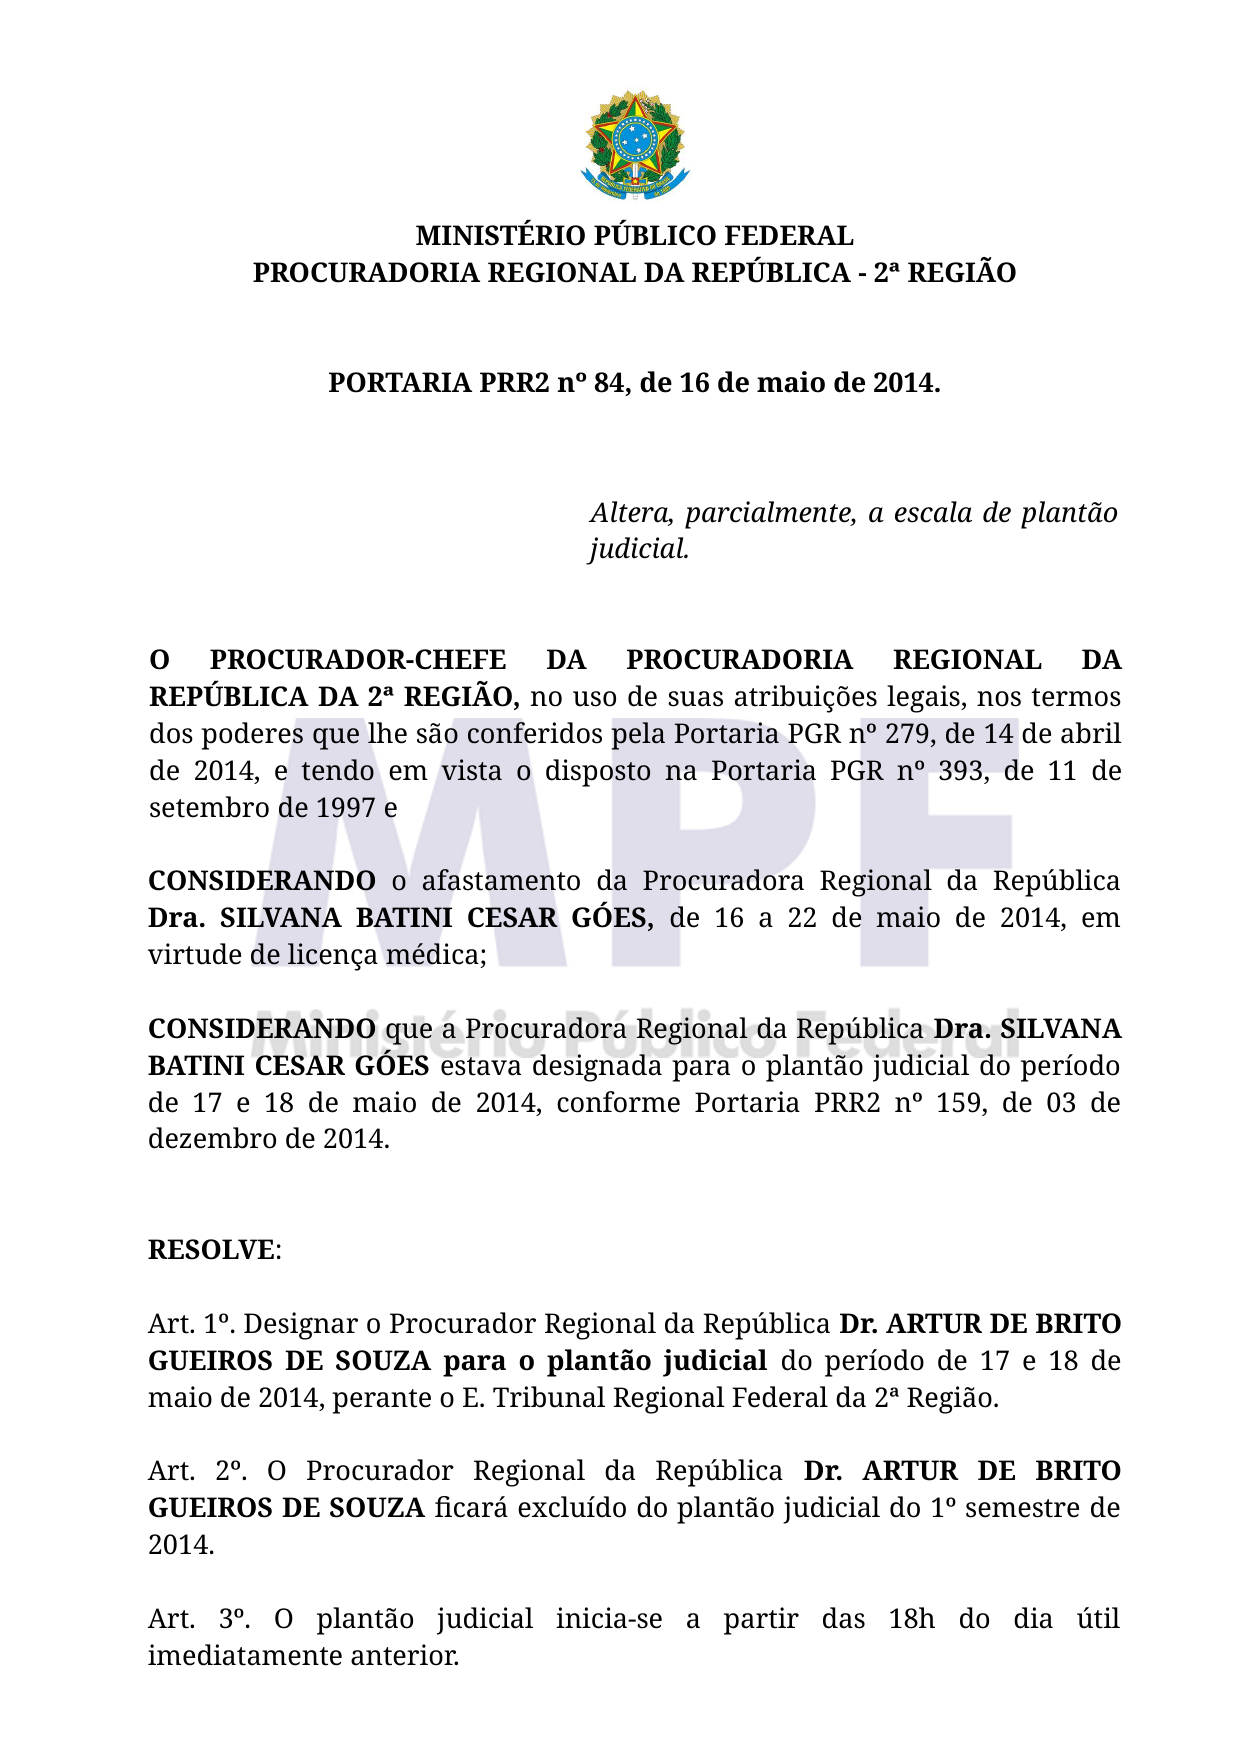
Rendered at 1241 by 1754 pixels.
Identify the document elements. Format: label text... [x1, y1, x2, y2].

picture [251, 972, 1019, 1009]
picture [576, 87, 694, 203]
text RESOLVE: [148, 1231, 1122, 1267]
text PORTARIA PRR2 nº 84, de 16 de maio de 2014. [148, 364, 1122, 401]
text CONSIDERANDO que a Procuradora Regional da República Dra. SILVANA BATINI CESAR GÓES estava designada para o plantão judicial do período de 17 e 18 de maio de 2014, conforme Portaria PRR2 nº 159, de 03 de dezembro de 2014. [148, 1009, 1122, 1157]
text O PROCURADOR-CHEFE DA PROCURADORIA REGIONAL DA REPÚBLICA DA 2ª REGIÃO, no uso de suas atribuições legais, nos termos dos poderes que lhe são conferidos pela Portaria PGR nº 279, de 14 de abril de 2014, e tendo em vista o disposto na Portaria PGR nº 393, de 11 de setembro de 1997 e [149, 641, 1122, 825]
text Art. 2º. O Procurador Regional da República Dr. ARTUR DE BRITO GUEIROS DE SOUZA ficará excluído do plantão judicial do 1º semestre de 2014. [148, 1452, 1122, 1562]
text Art. 3º. O plantão judicial inicia-se a partir das 18h do dia útil imediatamente anterior. [148, 1599, 1122, 1673]
picture [251, 825, 1019, 862]
text Altera, parcialmente, a escala de plantão judicial. [590, 493, 1122, 567]
text Art. 1º. Designar o Procurador Regional da República Dr. ARTUR DE BRITO GUEIROS DE SOUZA para o plantão judicial do período de 17 e 18 de maio de 2014, perante o E. Tribunal Regional Federal da 2ª Região. [148, 1304, 1122, 1415]
text PROCURADORIA REGIONAL DA REPÚBLICA - 2ª REGIÃO [148, 253, 1122, 290]
text CONSIDERANDO o afastamento da Procuradora Regional da República Dra. SILVANA BATINI CESAR GÓES, de 16 a 22 de maio de 2014, em virtude de licença médica; [148, 862, 1122, 972]
text MINISTÉRIO PÚBLICO FEDERAL [148, 216, 1122, 253]
